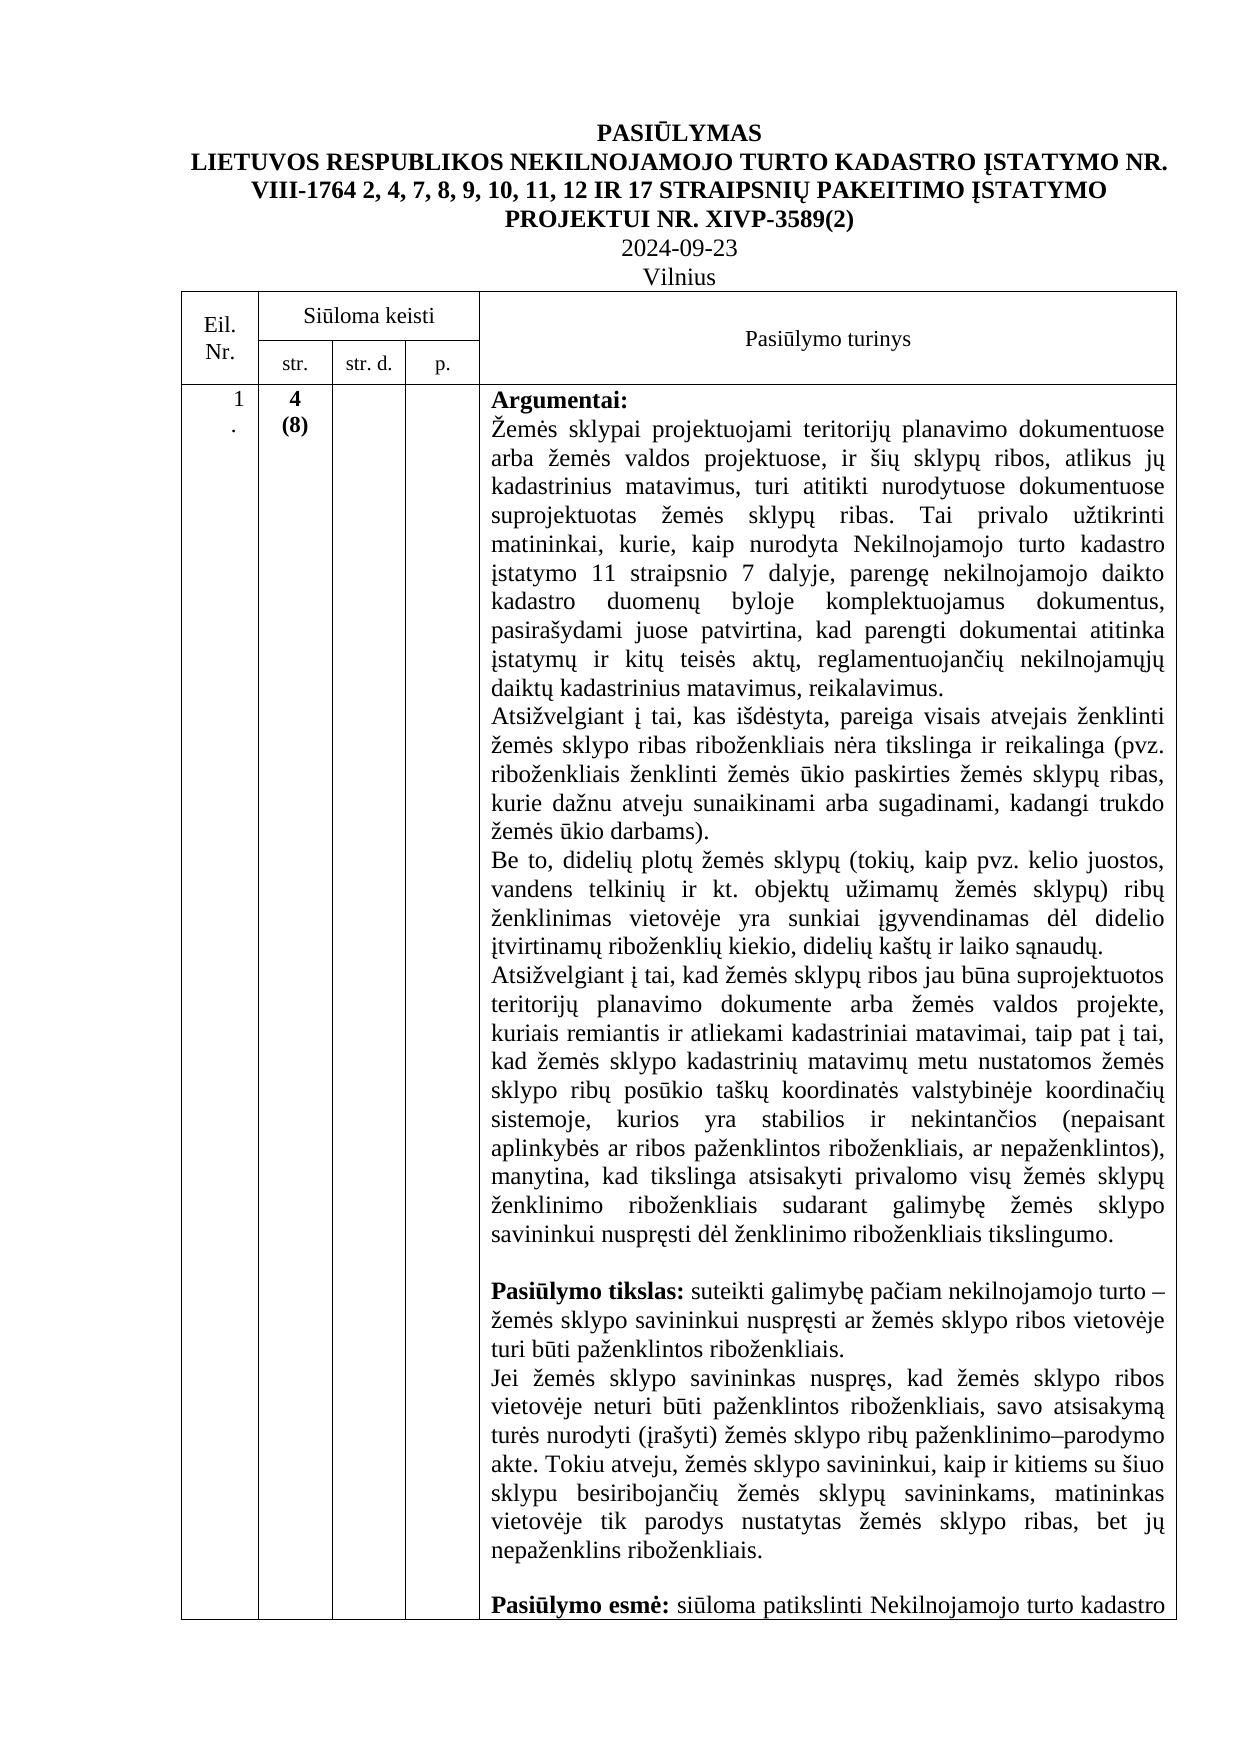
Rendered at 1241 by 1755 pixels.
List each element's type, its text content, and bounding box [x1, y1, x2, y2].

table_cell p. [406, 341, 479, 384]
text 2024-09-23 [177, 233, 1181, 262]
table_cell [406, 385, 479, 1619]
table_header Siūloma keisti [259, 292, 479, 340]
table_cell str. [259, 341, 332, 384]
table_cell [333, 385, 405, 1619]
table_cell str. d. [333, 341, 405, 384]
text Vilnius [177, 262, 1181, 291]
text LIETUVOS RESPUBLIKOS NEKILNOJAMOJO TURTO KADASTRO ĮSTATYMO NR. VIII-1764 2, 4, 7, 8, 9, 10, 11, 12 IR 17 STRAIPSNIŲ PAKEITIMO ĮSTATYMO PROJEKTUI NR. XIVP-3589(2) [177, 147, 1181, 233]
table_header Pasiūlymo turinys [480, 292, 1176, 384]
table_header Eil. Nr. [182, 292, 258, 384]
table_cell [182, 385, 258, 1619]
table_cell 4 (8) [259, 385, 332, 1619]
table_cell Argumentai: Žemės sklypai projektuojami teritorijų planavimo dokumentuose arba žemės valdos projektuose, ir šių sklypų ribos, atlikus jų kadastrinius matavimus, turi atitikti nurodytuose dokumentuose suprojektuotas žemės sklypų ribas. Tai privalo užtikrinti matininkai, kurie, kaip nurodyta Nekilnojamojo turto kadastro įstatymo 11 straipsnio 7 dalyje, parengę nekilnojamojo daikto kadastro duomenų byloje komplektuojamus dokumentus, pasirašydami juose patvirtina, kad parengti dokumentai atitinka įstatymų ir kitų teisės aktų, reglamentuojančių nekilnojamųjų daiktų kadastrinius matavimus, reikalavimus. Atsižvelgiant į tai, kas išdėstyta, pareiga visais atvejais ženklinti žemės sklypo ribas riboženkliais nėra tikslinga ir reikalinga (pvz. riboženkliais ženklinti žemės ūkio paskirties žemės sklypų ribas, kurie dažnu atveju sunaikinami arba sugadinami, kadangi trukdo žemės ūkio darbams). Be to, didelių plotų žemės sklypų (tokių, kaip pvz. kelio juostos, vandens telkinių ir kt. objektų užimamų žemės sklypų) ribų ženklinimas vietovėje yra sunkiai įgyvendinamas dėl didelio įtvirtinamų riboženklių kiekio, didelių kaštų ir laiko sąnaudų. Atsižvelgiant į tai, kad žemės sklypų ribos jau būna suprojektuotos teritorijų planavimo dokumente arba žemės valdos projekte, kuriais remiantis ir atliekami kadastriniai matavimai, taip pat į tai, kad žemės sklypo kadastrinių matavimų metu nustatomos žemės sklypo ribų posūkio taškų koordinatės valstybinėje koordinačių sistemoje, kurios yra stabilios ir nekintančios (nepaisant aplinkybės ar ribos paženklintos riboženkliais, ar nepaženklintos), manytina, kad tikslinga atsisakyti privalomo visų žemės sklypų ženklinimo riboženkliais sudarant galimybę žemės sklypo savininkui nuspręsti dėl ženklinimo riboženkliais tikslingumo. Pasiūlymo tikslas: suteikti galimybę pačiam nekilnojamojo turto – žemės sklypo savininkui nuspręsti ar žemės sklypo ribos vietovėje turi būti paženklintos riboženkliais. Jei žemės sklypo savininkas nuspręs, kad žemės sklypo ribos vietovėje neturi būti paženklintos riboženkliais, savo atsisakymą turės nurodyti (įrašyti) žemės sklypo ribų paženklinimo–parodymo akte. Tokiu atveju, žemės sklypo savininkui, kaip ir kitiems su šiuo sklypu besiribojančių žemės sklypų savininkams, matininkas vietovėje tik parodys nustatytas žemės sklypo ribas, bet jų nepaženklins riboženkliais. Pasiūlymo esmė: siūloma patikslinti Nekilnojamojo turto kadastro [480, 385, 1176, 1619]
text PASIŪLYMAS [177, 118, 1181, 147]
